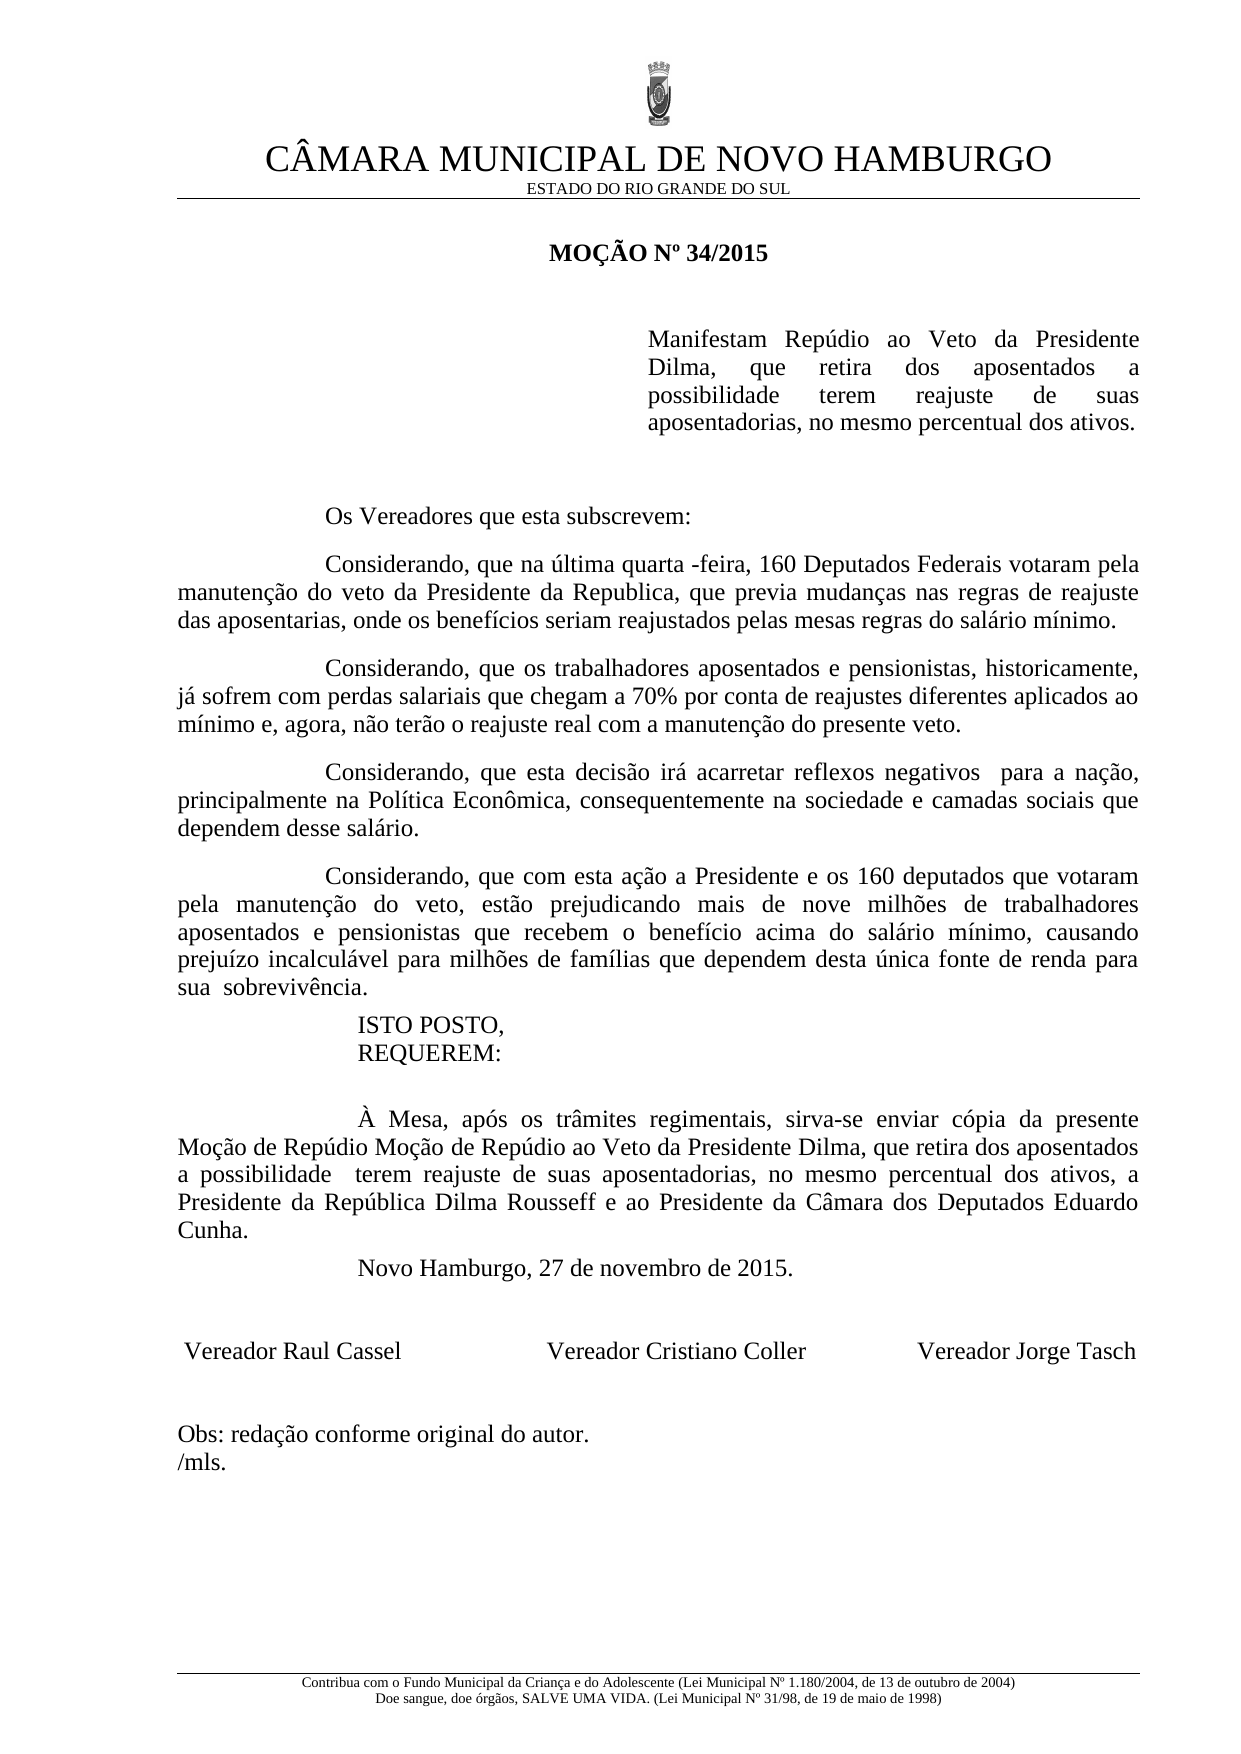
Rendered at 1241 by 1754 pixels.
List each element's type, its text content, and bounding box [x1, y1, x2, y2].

text Os Vereadores que esta subscrevem: [177, 502, 1140, 530]
text Novo Hamburgo, 27 de novembro de 2015. [177, 1254, 1140, 1282]
text Vereador Raul Cassel Vereador Cristiano Coller Vereador Jorge Tasch [177, 1337, 1140, 1365]
text /mls. [177, 1448, 1140, 1476]
text Obs: redação conforme original do autor. [177, 1420, 1140, 1448]
text Considerando, que esta decisão irá acarretar reflexos negativos para a nação, principalmente na Política Econômica, consequentemente na sociedade e camadas sociais que dependem desse salário. [177, 758, 1140, 842]
text À Mesa, após os trâmites regimentais, sirva-se enviar cópia da presente Moção de Repúdio Moção de Repúdio ao Veto da Presidente Dilma, que retira dos aposentados a possibilidade terem reajuste de suas aposentadorias, no mesmo percentual dos ativos, a Presidente da República Dilma Rousseff e ao Presidente da Câmara dos Deputados Eduardo Cunha. [177, 1105, 1140, 1243]
text Manifestam Repúdio ao Veto da Presidente Dilma, que retira dos aposentados a possibilidade terem reajuste de suas aposentadorias, no mesmo percentual dos ativos. [648, 325, 1140, 436]
text Considerando, que os trabalhadores aposentados e pensionistas, historicamente, já sofrem com perdas salariais que chegam a 70% por conta de reajustes diferentes aplicados ao mínimo e, agora, não terão o reajuste real com a manutenção do presente veto. [177, 654, 1140, 738]
text Considerando, que com esta ação a Presidente e os 160 deputados que votaram pela manutenção do veto, estão prejudicando mais de nove milhões de trabalhadores aposentados e pensionistas que recebem o benefício acima do salário mínimo, causando prejuízo incalculável para milhões de famílias que dependem desta única fonte de renda para sua sobrevivência. [177, 862, 1140, 1001]
text ISTO POSTO, [177, 1011, 1140, 1039]
text MOÇÃO Nº 34/2015 [177, 239, 1140, 266]
text REQUEREM: [177, 1039, 1140, 1067]
text Considerando, que na última quarta -feira, 160 Deputados Federais votaram pela manutenção do veto da Presidente da Republica, que previa mudanças nas regras de reajuste das aposentarias, onde os benefícios seriam reajustados pelas mesas regras do salário mínimo. [177, 551, 1140, 634]
